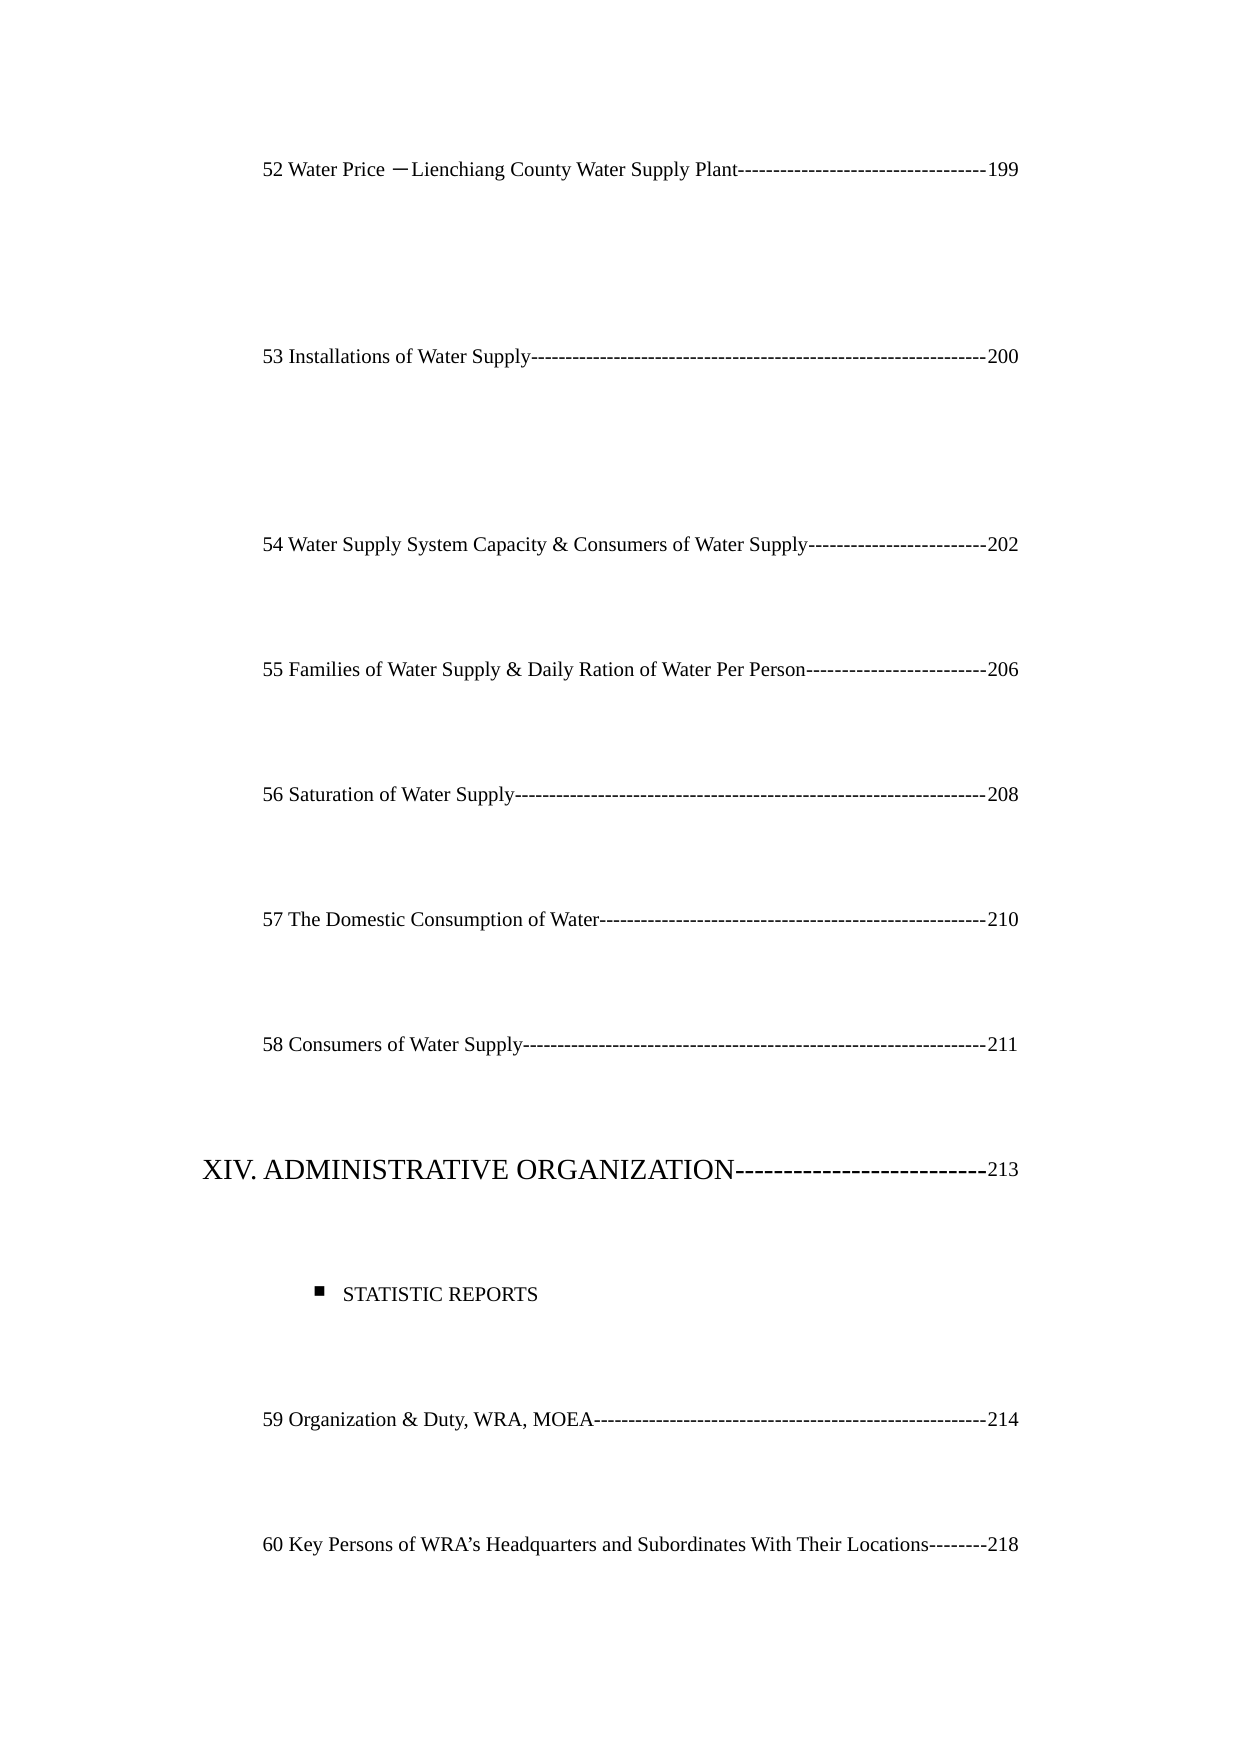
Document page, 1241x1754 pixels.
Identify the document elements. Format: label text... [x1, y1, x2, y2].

text 60 Key Persons of WRA’s Headquarters and Subordinates With Their Locations 218 [262, 1502, 1053, 1564]
text 58 Consumers of Water Supply 211 [262, 1002, 1053, 1064]
text 59 Organization & Duty, WRA, MOEA 214 [262, 1377, 1053, 1439]
text 53 Installations of Water Supply 200 [262, 314, 1053, 439]
text XIV. ADMINISTRATIVE ORGANIZATION 213 [187, 1127, 1053, 1189]
text 55 Families of Water Supply & Daily Ration of Water Per Person 206 [262, 627, 1053, 689]
list STATISTIC REPORTS [313, 1252, 1053, 1314]
text 52 Water Price －Lienchiang County Water Supply Plant 199 [262, 127, 1053, 252]
text 56 Saturation of Water Supply 208 [262, 752, 1053, 814]
text 54 Water Supply System Capacity & Consumers of Water Supply 202 [262, 502, 1053, 564]
text 57 The Domestic Consumption of Water 210 [262, 877, 1053, 939]
